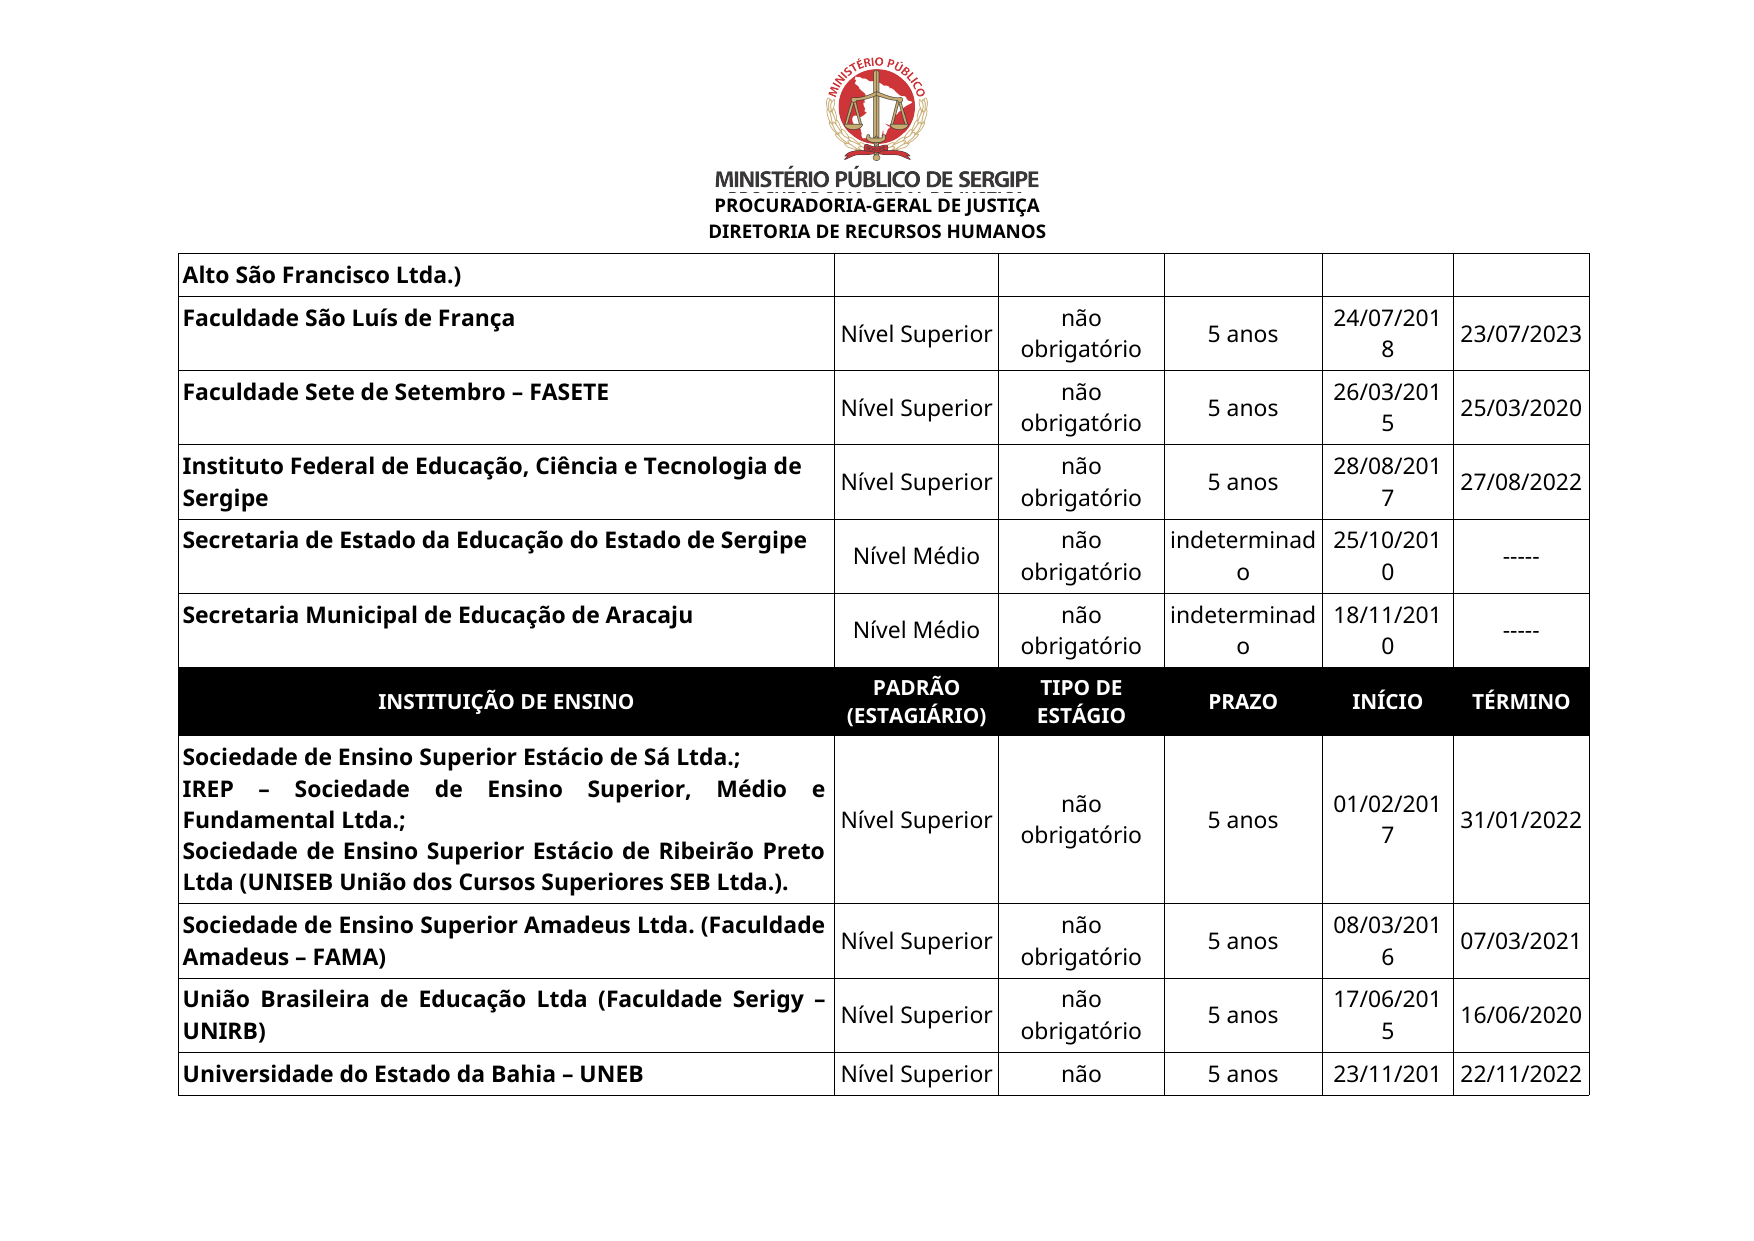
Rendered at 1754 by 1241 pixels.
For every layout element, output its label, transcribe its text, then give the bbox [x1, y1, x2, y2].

table_cell Sociedade de Ensino Superior Amadeus Ltda. (Faculdade Amadeus – FAMA) [179, 904, 834, 977]
table_cell 31/01/2022 [1454, 736, 1589, 903]
table_cell 22/11/2022 [1454, 1053, 1589, 1094]
table_cell Secretaria Municipal de Educação de Aracaju [179, 594, 834, 667]
table_cell Nível Superior [835, 371, 998, 444]
table_cell 25/10/2010 [1323, 520, 1453, 593]
table_cell Instituto Federal de Educação, Ciência e Tecnologia de Sergipe [179, 445, 834, 518]
table_cell 24/07/2018 [1323, 297, 1453, 370]
table_cell Padrão (estagiário) [835, 668, 998, 735]
table_cell Nível Médio [835, 520, 998, 593]
table_cell 25/03/2020 [1454, 371, 1589, 444]
table_cell 5 anos [1165, 1053, 1322, 1094]
table_cell não obrigatório [999, 371, 1164, 444]
table_cell Nível Superior [835, 736, 998, 903]
table_cell [999, 254, 1164, 296]
table_cell Faculdade São Luís de França [179, 297, 834, 370]
table_cell Início [1323, 668, 1453, 735]
picture [715, 57, 1039, 193]
table_cell 5 anos [1165, 445, 1322, 518]
table_cell não [999, 1053, 1164, 1094]
table_cell [835, 254, 998, 296]
table_cell 23/11/201 [1323, 1053, 1453, 1094]
table_cell [1323, 254, 1453, 296]
table_cell não obrigatório [999, 904, 1164, 977]
table_cell 26/03/2015 [1323, 371, 1453, 444]
table_cell Nível Superior [835, 979, 998, 1052]
table_cell Faculdade Sete de Setembro – FASETE [179, 371, 834, 444]
table_cell Nível Superior [835, 904, 998, 977]
table_cell não obrigatório [999, 445, 1164, 518]
table_cell 17/06/2015 [1323, 979, 1453, 1052]
table_cell [1165, 254, 1322, 296]
table_cell Secretaria de Estado da Educação do Estado de Sergipe [179, 520, 834, 593]
table_cell não obrigatório [999, 297, 1164, 370]
table_cell ----- [1454, 594, 1589, 667]
table_cell Nível Superior [835, 297, 998, 370]
table_cell Prazo [1165, 668, 1322, 735]
table_cell 07/03/2021 [1454, 904, 1589, 977]
table_cell 18/11/2010 [1323, 594, 1453, 667]
table_cell não obrigatório [999, 736, 1164, 903]
table_cell Término [1454, 668, 1589, 735]
table_cell 27/08/2022 [1454, 445, 1589, 518]
table_cell ----- [1454, 520, 1589, 593]
table_cell indeterminado [1165, 594, 1322, 667]
table_cell 01/02/2017 [1323, 736, 1453, 903]
table_cell 5 anos [1165, 736, 1322, 903]
table_cell Nível Médio [835, 594, 998, 667]
table_cell Instituição de ensino [179, 668, 834, 735]
table_cell União Brasileira de Educação Ltda (Faculdade Serigy – UNIRB) [179, 979, 834, 1052]
table_cell [1454, 254, 1589, 296]
table_cell 5 anos [1165, 904, 1322, 977]
table_cell Sociedade de Ensino Superior Estácio de Sá Ltda.; IREP – Sociedade de Ensino Superior, Médio e Fundamental Ltda.; Sociedade de Ensino Superior Estácio de Ribeirão Preto Ltda (UNISEB União dos Cursos Superiores SEB Ltda.). [179, 736, 834, 903]
table_cell não obrigatório [999, 520, 1164, 593]
table_cell 5 anos [1165, 297, 1322, 370]
table_cell 16/06/2020 [1454, 979, 1589, 1052]
table_cell 23/07/2023 [1454, 297, 1589, 370]
table_cell 28/08/2017 [1323, 445, 1453, 518]
table_cell 5 anos [1165, 371, 1322, 444]
table_cell Nível Superior [835, 1053, 998, 1094]
table_cell Universidade do Estado da Bahia – UNEB [179, 1053, 834, 1094]
table_cell 08/03/2016 [1323, 904, 1453, 977]
table_cell Alto São Francisco Ltda.) [179, 254, 834, 296]
table_cell indeterminado [1165, 520, 1322, 593]
table_cell não obrigatório [999, 594, 1164, 667]
table_cell Tipo de Estágio [999, 668, 1164, 735]
table_cell não obrigatório [999, 979, 1164, 1052]
table_cell 5 anos [1165, 979, 1322, 1052]
table_cell Nível Superior [835, 445, 998, 518]
